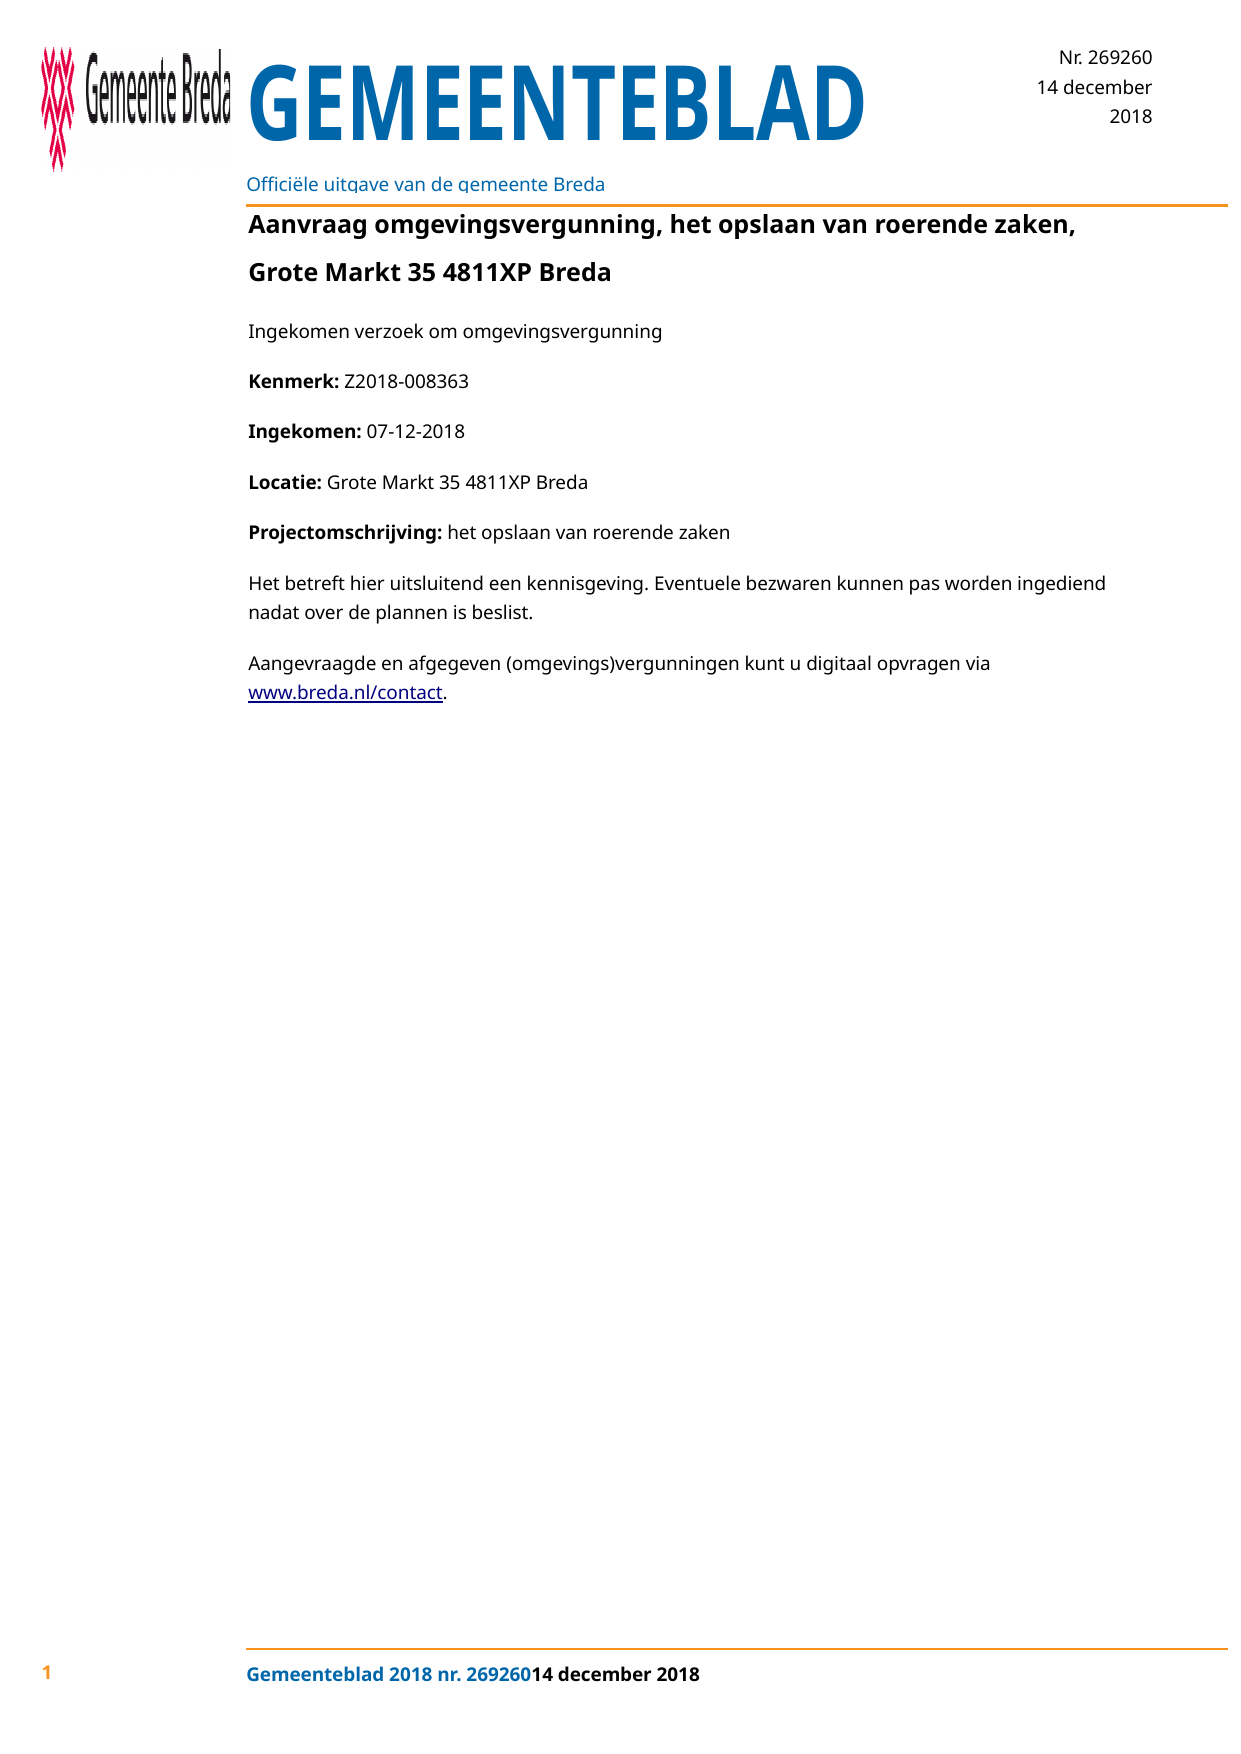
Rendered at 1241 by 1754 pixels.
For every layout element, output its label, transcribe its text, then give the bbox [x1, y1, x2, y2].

text Aanvraag omgevingsvergunning, het opslaan van roerende zaken, Grote Markt 35 4811XP Breda [248, 207, 1152, 288]
text Ingekomen: 07-12-2018 [248, 419, 1152, 444]
text Locatie: Grote Markt 35 4811XP Breda [248, 469, 1152, 495]
picture [41, 47, 231, 172]
text Ingekomen verzoek om omgevingsvergunning [248, 318, 1152, 344]
text Projectomschrijving: het opslaan van roerende zaken [248, 519, 1152, 545]
text Het betreft hier uitsluitend een kennisgeving. Eventuele bezwaren kunnen pas worden ingediend nadat over de plannen is beslist. [248, 570, 1152, 625]
text Aangevraagde en afgegeven (omgevings)vergunningen kunt u digitaal opvragen via www.breda.nl/contact. [248, 650, 1152, 705]
text Kenmerk: Z2018-008363 [248, 368, 1152, 394]
